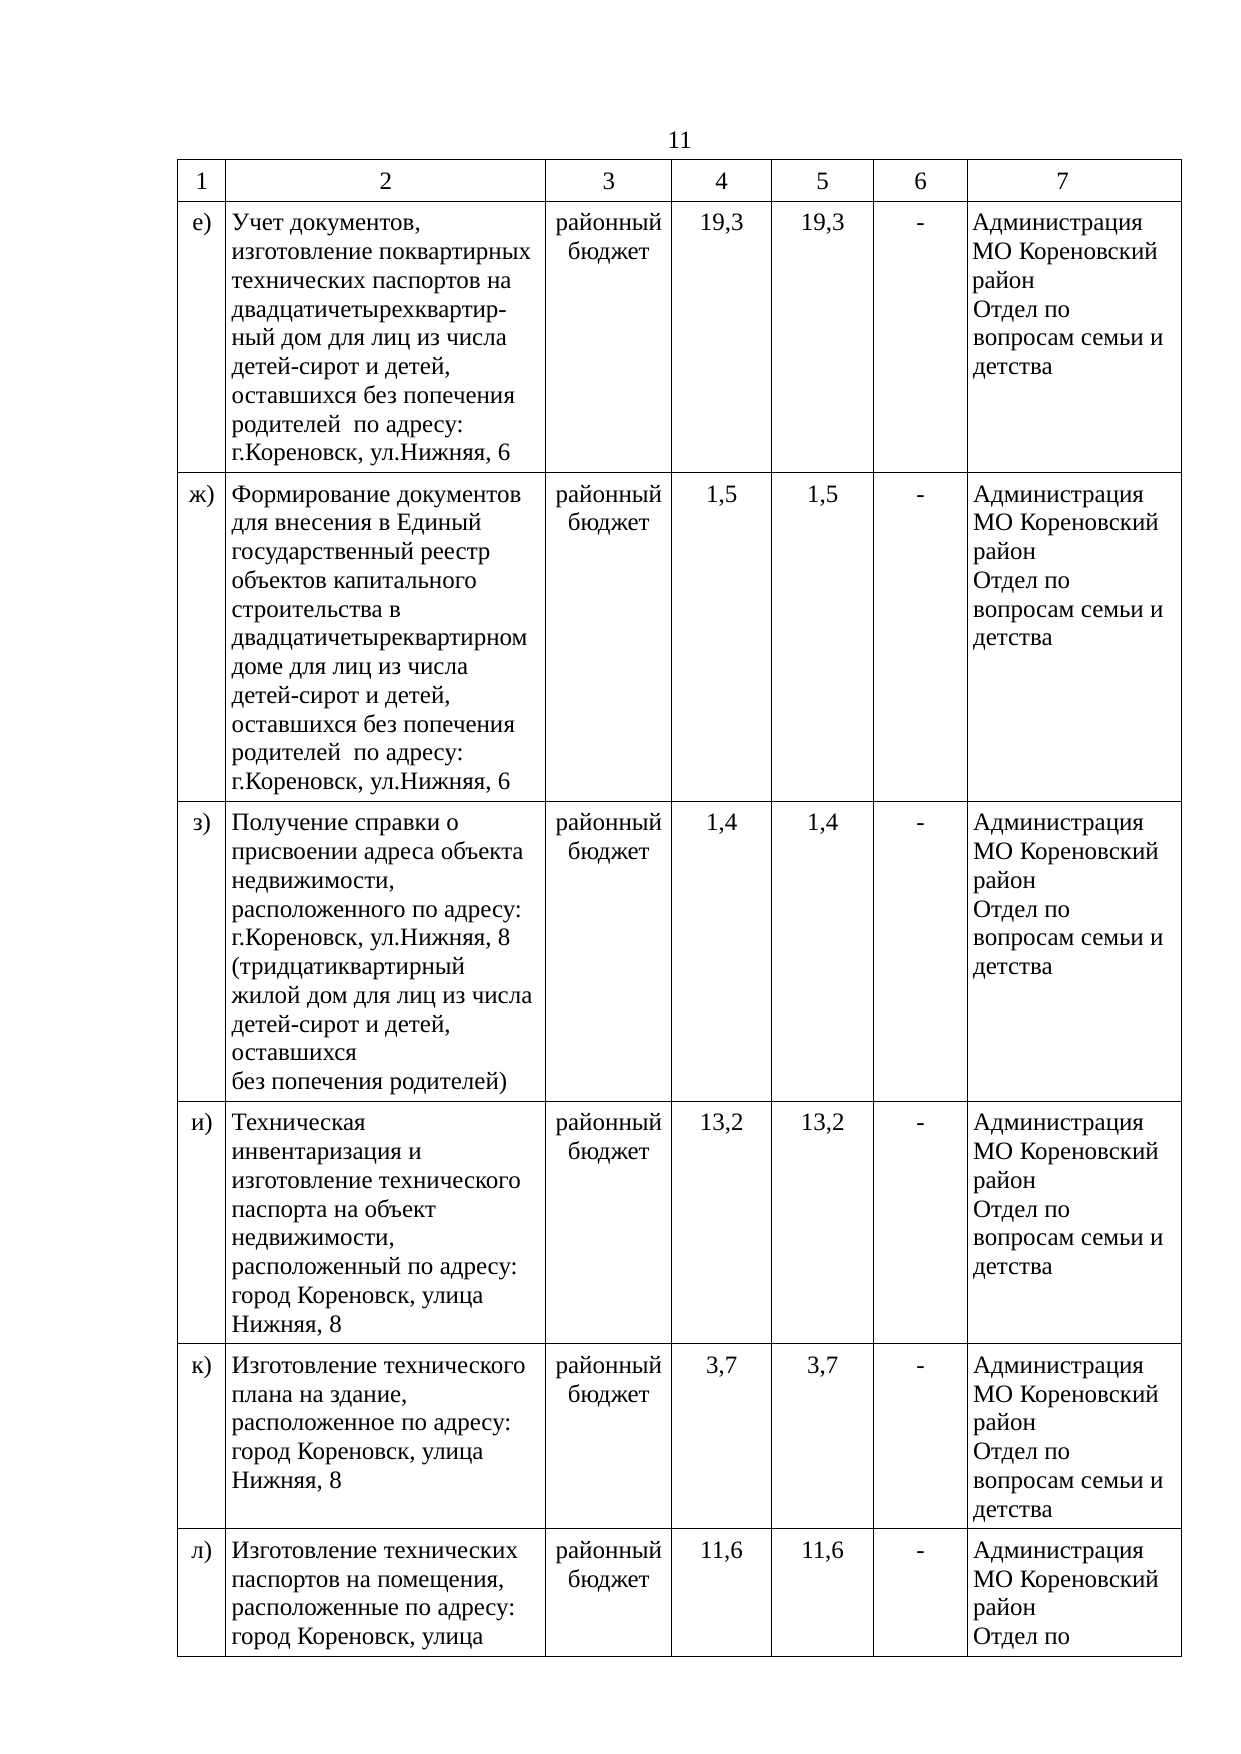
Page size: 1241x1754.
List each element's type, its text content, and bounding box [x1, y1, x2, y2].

table_cell 19,3 [772, 202, 873, 472]
table_cell Администрация МО Кореновский район Отдел по [968, 1529, 1181, 1656]
table_cell - [874, 1529, 967, 1656]
table_cell районный бюджет [546, 473, 671, 801]
table_cell - [874, 1344, 967, 1528]
table_cell 11 [178, 118, 1181, 159]
table_cell 1,5 [672, 473, 771, 801]
table_cell районный бюджет [546, 802, 671, 1101]
table_cell 13,2 [672, 1102, 771, 1343]
table_cell 11,6 [772, 1529, 873, 1656]
table_cell 6 [874, 160, 967, 201]
table_cell - [874, 802, 967, 1101]
table_cell 1,5 [772, 473, 873, 801]
table_cell 1,4 [772, 802, 873, 1101]
table_cell 11,6 [672, 1529, 771, 1656]
table_cell и) [178, 1102, 225, 1343]
table_cell Изготовление технического плана на здание, расположенное по адресу: город Кореновск, улица Нижняя, 8 [226, 1344, 545, 1528]
table_cell з) [178, 802, 225, 1101]
table_cell Администрация МО Кореновский район Отдел по вопросам семьи и детства [968, 473, 1181, 801]
table_cell Администрация МО Кореновский район Отдел по вопросам семьи и детства [968, 1344, 1181, 1528]
table_cell - [874, 202, 967, 472]
table_cell Формирование документов для внесения в Единый государственный реестр объектов капитального строительства в двадцатичетыреквартирном доме для лиц из числа детей-сирот и детей, оставшихся без попечения родителей по адресу: г.Кореновск, ул.Нижняя, 6 [226, 473, 545, 801]
table_cell Администрация МО Кореновский район Отдел по вопросам семьи и детства [968, 202, 1181, 472]
table_cell Изготовление технических паспортов на помещения, расположенные по адресу: город Кореновск, улица [226, 1529, 545, 1656]
table_cell районный бюджет [546, 1529, 671, 1656]
table_cell - [874, 473, 967, 801]
table_cell 1 [178, 160, 225, 201]
table_cell районный бюджет [546, 1344, 671, 1528]
table_cell ж) [178, 473, 225, 801]
table_cell Получение справки о присвоении адреса объекта недвижимости, расположенного по адресу: г.Кореновск, ул.Нижняя, 8 (тридцатиквартирный жилой дом для лиц из числа детей-сирот и детей, оставшихся без попечения родителей) [226, 802, 545, 1101]
table_cell 1,4 [672, 802, 771, 1101]
table_cell 3,7 [672, 1344, 771, 1528]
table_cell 2 [226, 160, 545, 201]
table_cell 13,2 [772, 1102, 873, 1343]
table_cell л) [178, 1529, 225, 1656]
table_cell Техническая инвентаризация и изготовление технического паспорта на объект недвижимости, расположенный по адресу: город Кореновск, улица Нижняя, 8 [226, 1102, 545, 1343]
table_cell 19,3 [672, 202, 771, 472]
table_cell районный бюджет [546, 202, 671, 472]
table_cell 3 [546, 160, 671, 201]
table_cell 7 [968, 160, 1181, 201]
table_cell 4 [672, 160, 771, 201]
table_cell е) [178, 202, 225, 472]
table_cell Администрация МО Кореновский район Отдел по вопросам семьи и детства [968, 1102, 1181, 1343]
table_cell районный бюджет [546, 1102, 671, 1343]
table_cell Учет документов, изготовление поквартирных технических паспортов на двадцатичетырехквартир-ный дом для лиц из числа детей-сирот и детей, оставшихся без попечения родителей по адресу: г.Кореновск, ул.Нижняя, 6 [226, 202, 545, 472]
table_cell - [874, 1102, 967, 1343]
table_cell к) [178, 1344, 225, 1528]
table_cell Администрация МО Кореновский район Отдел по вопросам семьи и детства [968, 802, 1181, 1101]
table_cell 5 [772, 160, 873, 201]
table_cell 3,7 [772, 1344, 873, 1528]
